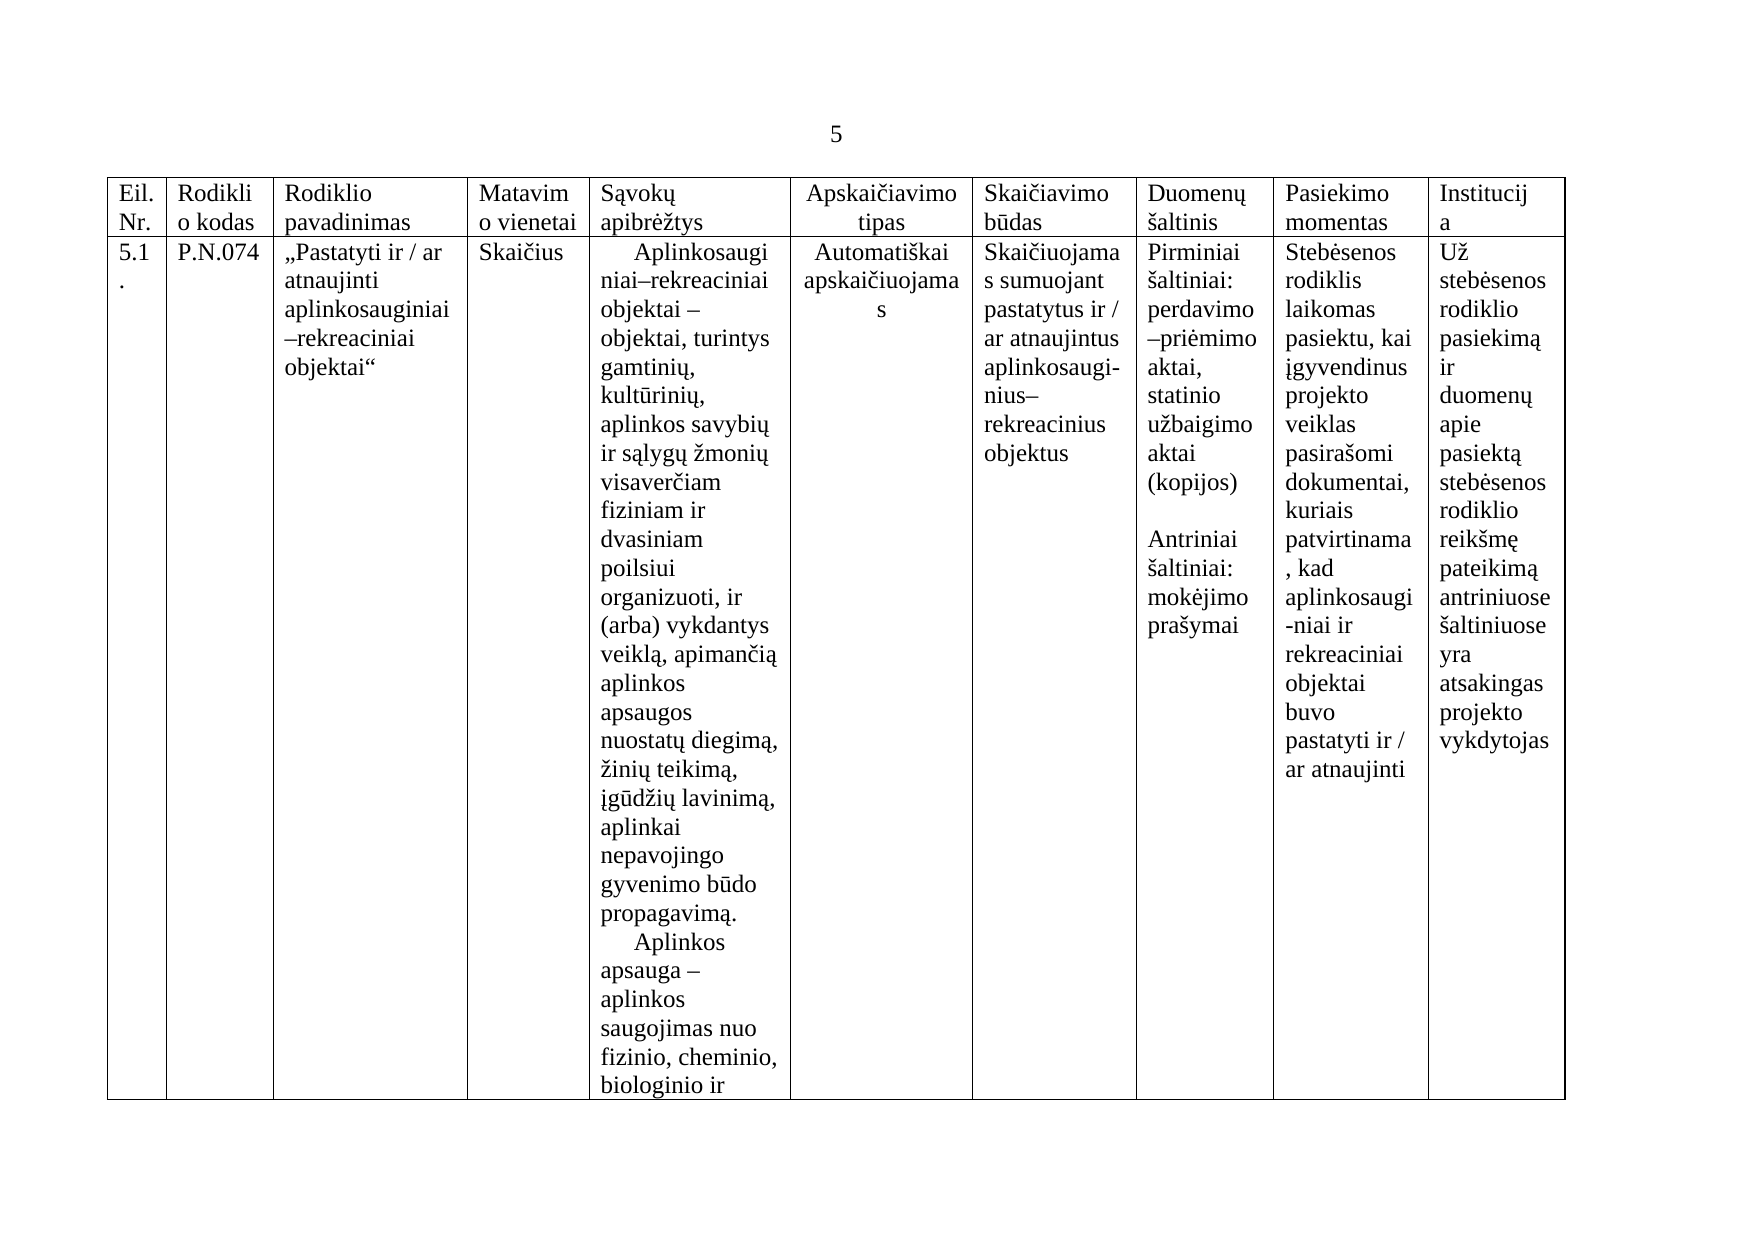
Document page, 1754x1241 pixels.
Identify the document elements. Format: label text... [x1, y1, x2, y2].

table_cell „Pastatyti ir / ar atnaujinti aplinkosauginiai–rekreaciniai objektai“ [274, 237, 467, 1099]
table_cell Stebėsenos rodiklis laikomas pasiektu, kai įgyvendinus projekto veiklas pasirašomi dokumentai, kuriais patvirtinama, kad aplinkosaugi-niai ir rekreaciniai objektai buvo pastatyti ir / ar atnaujinti [1274, 237, 1428, 1099]
table_cell P.N.074 [167, 237, 273, 1099]
table_cell Skaičiuojamas sumuojant pastatytus ir / ar atnaujintus aplinkosaugi-nius–rekreacinius objektus [973, 237, 1136, 1099]
table_cell Už stebėsenos rodiklio pasiekimą ir duomenų apie pasiektą stebėsenos rodiklio reikšmę pateikimą antriniuose šaltiniuose yra atsakingas projekto vykdytojas [1429, 237, 1564, 1099]
table_header Pasiekimo momentas [1274, 178, 1428, 236]
table_header Institucija [1429, 178, 1564, 236]
table_cell Pirminiai šaltiniai: perdavimo–priėmimo aktai, statinio užbaigimo aktai (kopijos) Antriniai šaltiniai: mokėjimo prašymai [1137, 237, 1273, 1099]
table_header Sąvokų apibrėžtys [590, 178, 790, 236]
table_header Matavimo vienetai [468, 178, 589, 236]
table_header Skaičiavimo būdas [973, 178, 1136, 236]
table_header Rodiklio pavadinimas [274, 178, 467, 236]
table_header Rodiklio kodas [167, 178, 273, 236]
table_cell 5.1. [108, 237, 166, 1099]
table_header Duomenų šaltinis [1137, 178, 1273, 236]
table_header Eil. Nr. [108, 178, 166, 236]
table_cell Aplinkosauginiai–rekreaciniai objektai – objektai, turintys gamtinių, kultūrinių, aplinkos savybių ir sąlygų žmonių visaverčiam fiziniam ir dvasiniam poilsiui organizuoti, ir (arba) vykdantys veiklą, apimančią aplinkos apsaugos nuostatų diegimą, žinių teikimą, įgūdžių lavinimą, aplinkai nepavojingo gyvenimo būdo propagavimą. Aplinkos apsauga – aplinkos saugojimas nuo fizinio, cheminio, biologinio ir [590, 237, 790, 1099]
table_header Apskaičiavimo tipas [791, 178, 972, 236]
table_cell Automatiškai apskaičiuojamas [791, 237, 972, 1099]
table_cell Skaičius [468, 237, 589, 1099]
